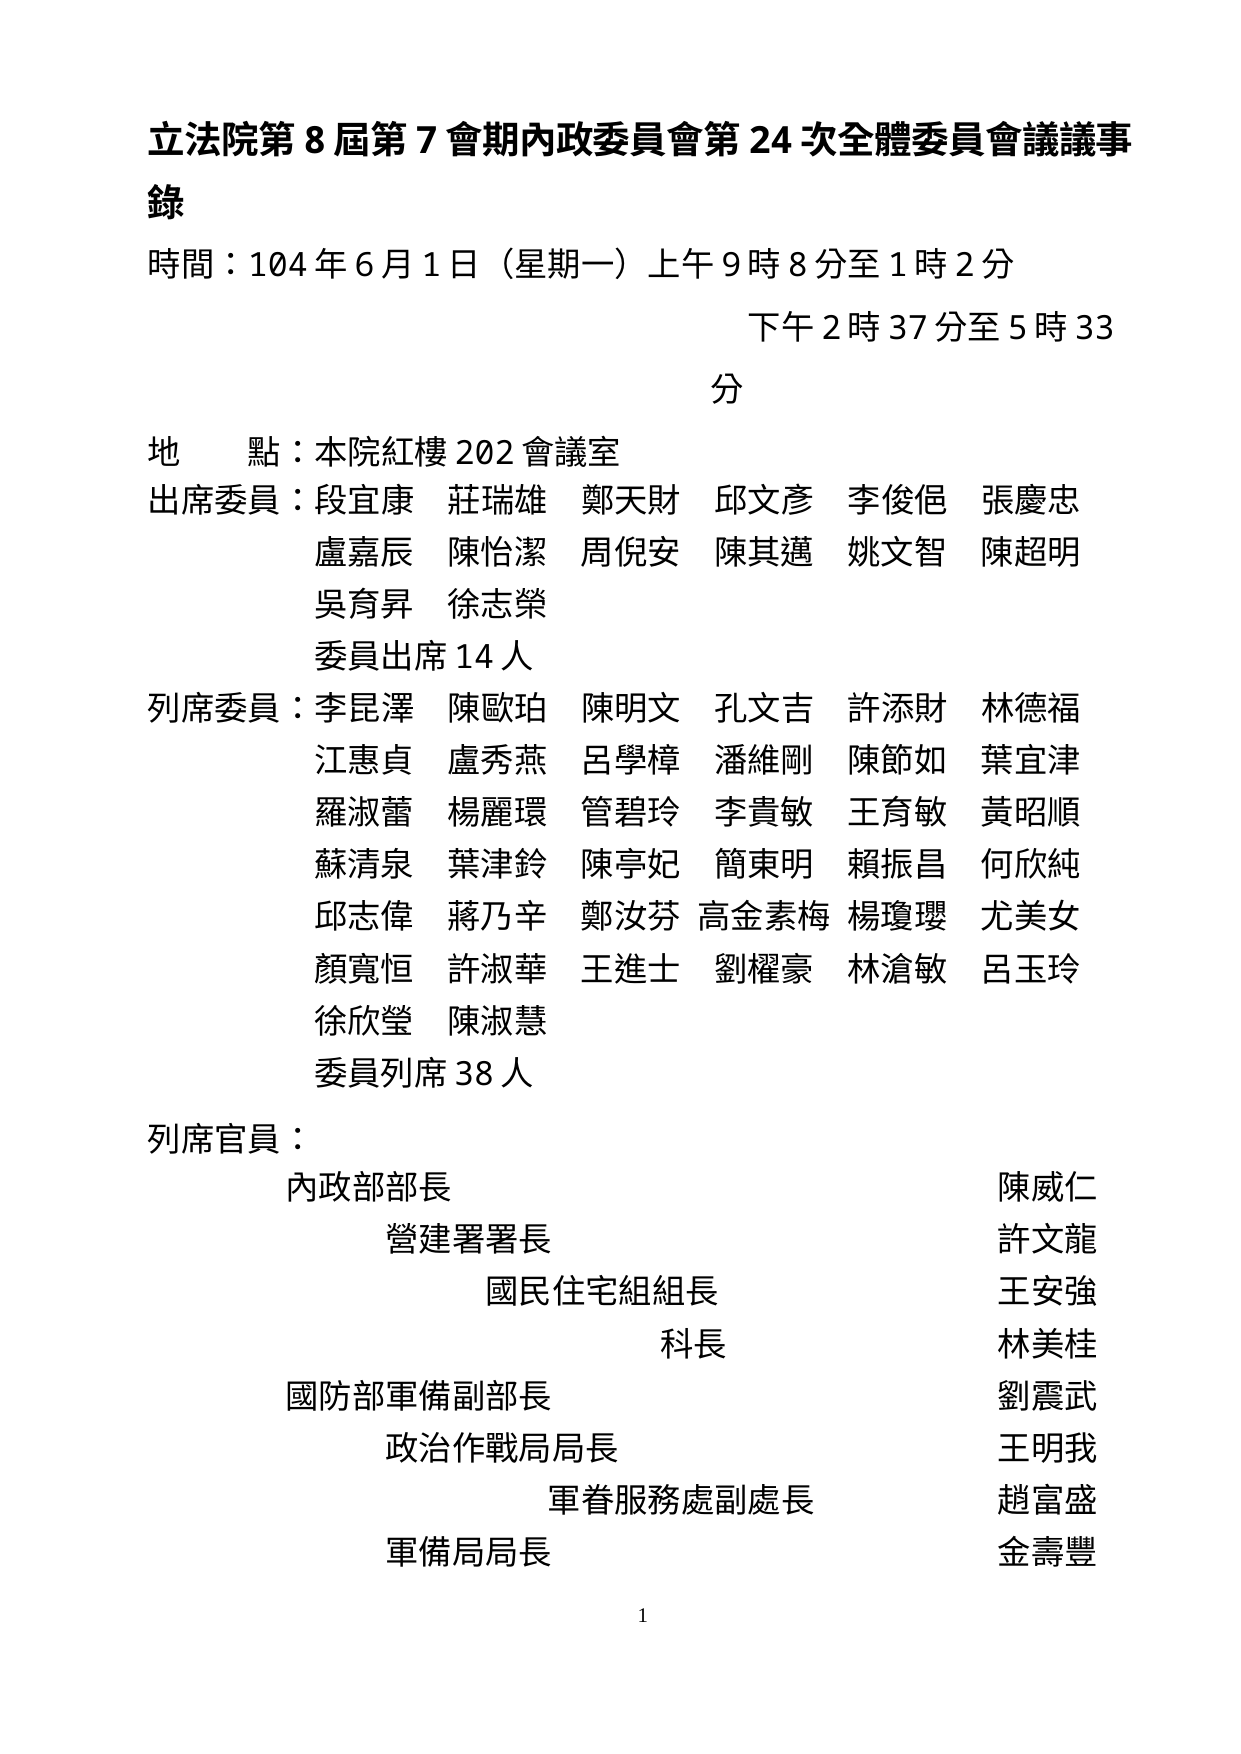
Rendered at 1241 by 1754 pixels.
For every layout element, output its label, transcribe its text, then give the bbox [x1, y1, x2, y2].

text 政治作戰局局長 王明我 [385, 1418, 1137, 1471]
text 國民住宅組組長 王安強 [485, 1262, 1137, 1314]
text 軍眷服務處副處長 趙富盛 [548, 1471, 1137, 1523]
text 顏寬恒 許淑華 王進士 劉櫂豪 林滄敏 呂玉玲 [314, 939, 1137, 991]
text 吳育昇 徐志榮 [314, 575, 1137, 627]
text 營建署署長 許文龍 [385, 1210, 1137, 1262]
text 地 點：本院紅樓202會議室 [148, 408, 1137, 471]
text 國防部軍備副部長 劉震武 [285, 1366, 1137, 1418]
text 盧嘉辰 陳怡潔 周倪安 陳其邁 姚文智 陳超明 [314, 523, 1137, 575]
text 蘇清泉 葉津鈴 陳亭妃 簡東明 賴振昌 何欣純 [314, 835, 1137, 887]
text 羅淑蕾 楊麗環 管碧玲 李貴敏 王育敏 黃昭順 [314, 783, 1137, 835]
subtitle 立法院第8屆第7會期內政委員會第24次全體委員會議議事錄 [148, 96, 1137, 221]
text 科長 林美桂 [660, 1314, 1137, 1366]
text 時間：104年6月1日（星期一）上午9時8分至1時2分 [148, 221, 1137, 283]
text 出席委員：段宜康 莊瑞雄 鄭天財 邱文彥 李俊俋 張慶忠 [148, 471, 1137, 523]
text 徐欣瑩 陳淑慧 [314, 991, 1137, 1043]
text 列席官員： [148, 1096, 1240, 1158]
text 內政部部長 陳威仁 [285, 1158, 1137, 1210]
text 下午2時37分至5時33分 [148, 283, 1137, 408]
text 江惠貞 盧秀燕 呂學樟 潘維剛 陳節如 葉宜津 [314, 731, 1137, 783]
text 列席委員：李昆澤 陳歐珀 陳明文 孔文吉 許添財 林德福 [148, 679, 1137, 731]
text 委員出席14人 [314, 627, 1178, 679]
text 邱志偉 蔣乃辛 鄭汝芬 高金素梅 楊瓊瓔 尤美女 [314, 887, 1137, 939]
text 委員列席38人 [314, 1043, 1178, 1096]
text 軍備局局長 金壽豐 [385, 1523, 1137, 1575]
